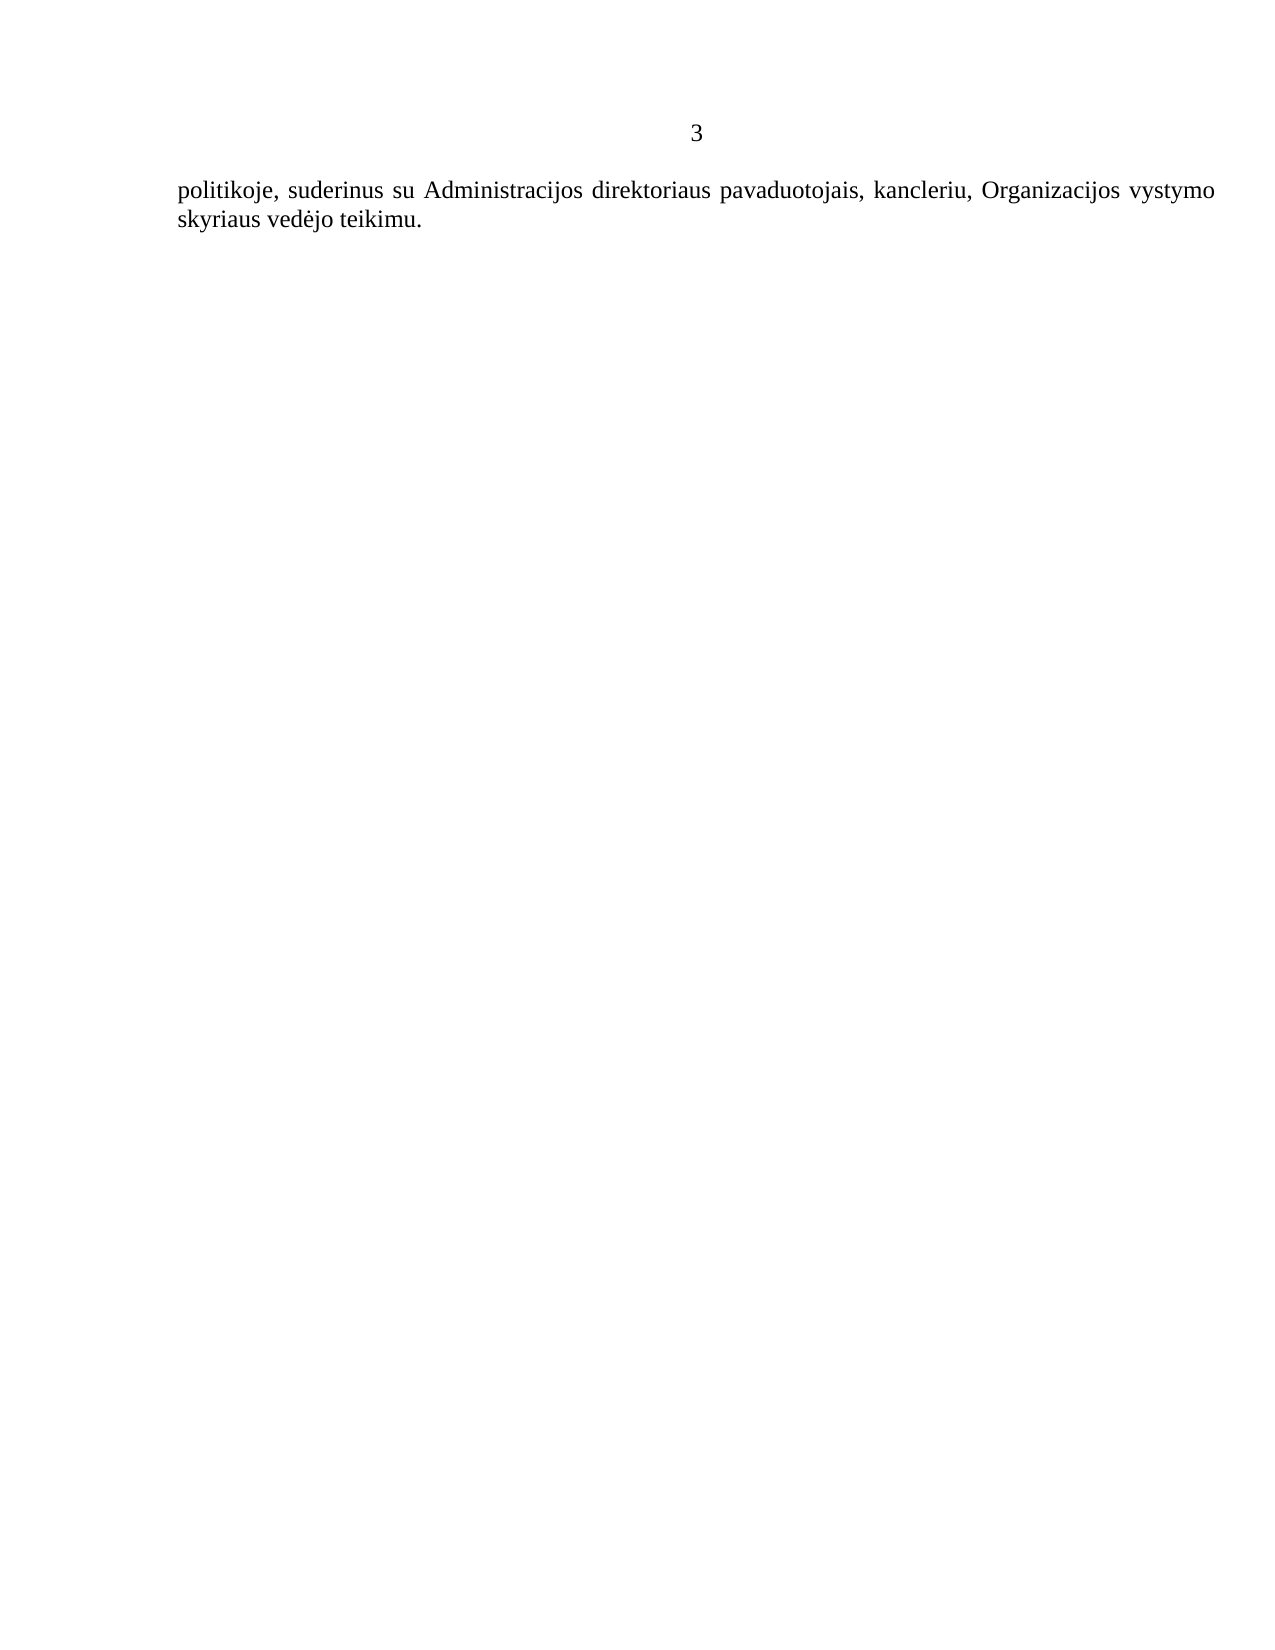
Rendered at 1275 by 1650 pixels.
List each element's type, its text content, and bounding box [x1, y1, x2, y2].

text politikoje, suderinus su Administracijos direktoriaus pavaduotojais, kancleriu, Organizacijos vystymo skyriaus vedėjo teikimu. [177, 176, 1216, 233]
